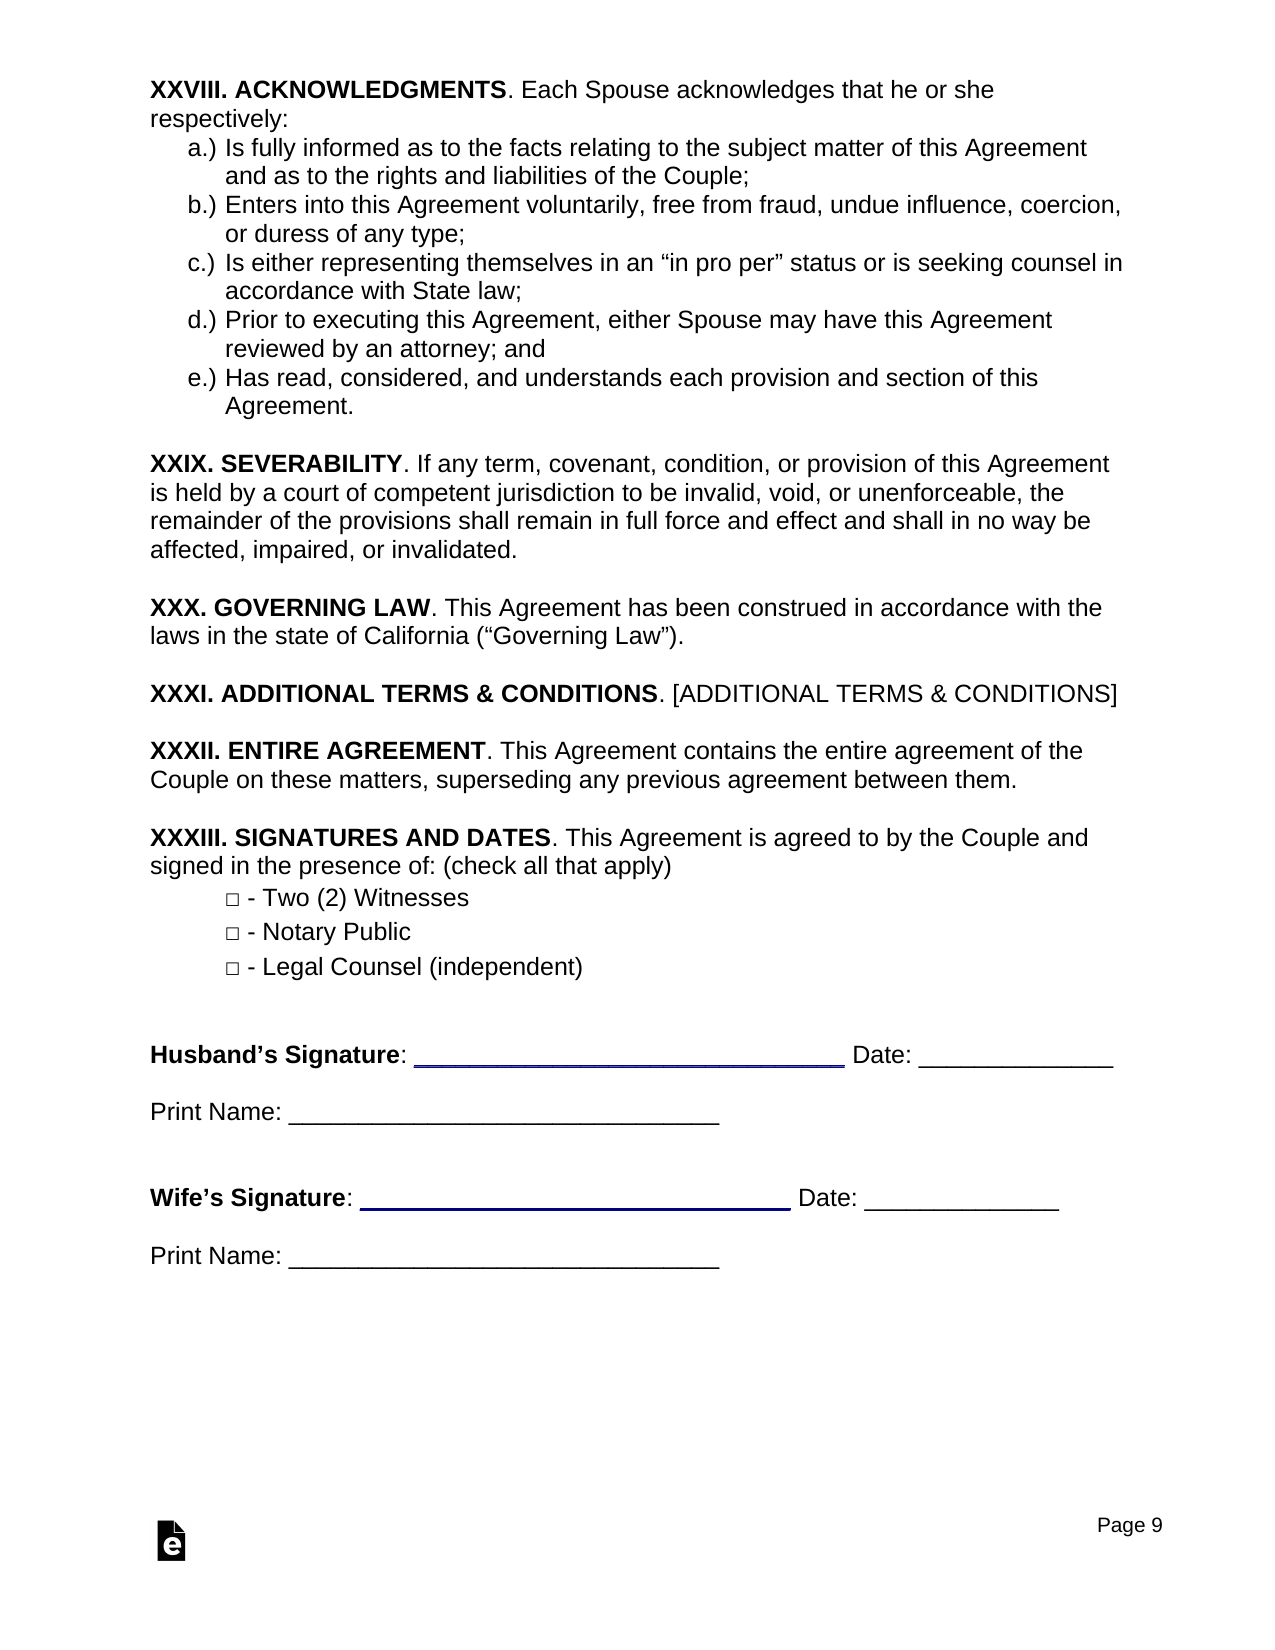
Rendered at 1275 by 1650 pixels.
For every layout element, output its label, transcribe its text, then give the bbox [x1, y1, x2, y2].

list Is either representing themselves in an “in pro per” status or is seeking counsel in accordance with State law; [187, 247, 1125, 305]
text ☐ - Two (2) Witnesses [225, 880, 1125, 914]
list Prior to executing this Agreement, either Spouse may have this Agreement reviewed by an attorney; and [187, 305, 1125, 362]
list Is fully informed as to the facts relating to the subject matter of this Agreement and as to the rights and liabilities of the Couple; [187, 132, 1125, 190]
text XXXIII. SIGNATURES AND DATES. This Agreement is agreed to by the Couple and signed in the presence of: (check all that apply) [150, 822, 1125, 880]
text XXXI. ADDITIONAL TERMS & CONDITIONS. [ADDITIONAL TERMS & CONDITIONS] [150, 679, 1125, 707]
text XXVIII. ACKNOWLEDGMENTS. Each Spouse acknowledges that he or she respectively: [150, 75, 1125, 132]
text XXIX. SEVERABILITY. If any term, covenant, condition, or provision of this Agreement is held by a court of competent jurisdiction to be invalid, void, or unenforceable, the remainder of the provisions shall remain in full force and effect and shall in no way be affected, impaired, or invalidated. [150, 449, 1125, 564]
text Print Name: _______________________________ [150, 1241, 1125, 1270]
text ☐ - Legal Counsel (independent) [225, 948, 1125, 982]
text Wife’s Signature: _______________________________ Date: ______________ [150, 1183, 1125, 1212]
text ☐ - Notary Public [225, 914, 1125, 948]
text Husband’s Signature: _______________________________ Date: ______________ [150, 1040, 1125, 1068]
text XXX. GOVERNING LAW. This Agreement has been construed in accordance with the laws in the state of California (“Governing Law”). [150, 592, 1125, 650]
list Enters into this Agreement voluntarily, free from fraud, undue influence, coercion, or duress of any type; [187, 190, 1125, 247]
list Has read, considered, and understands each provision and section of this Agreement. [187, 362, 1125, 420]
text XXXII. ENTIRE AGREEMENT. This Agreement contains the entire agreement of the Couple on these matters, superseding any previous agreement between them. [150, 736, 1125, 794]
text Print Name: _______________________________ [150, 1097, 1125, 1126]
